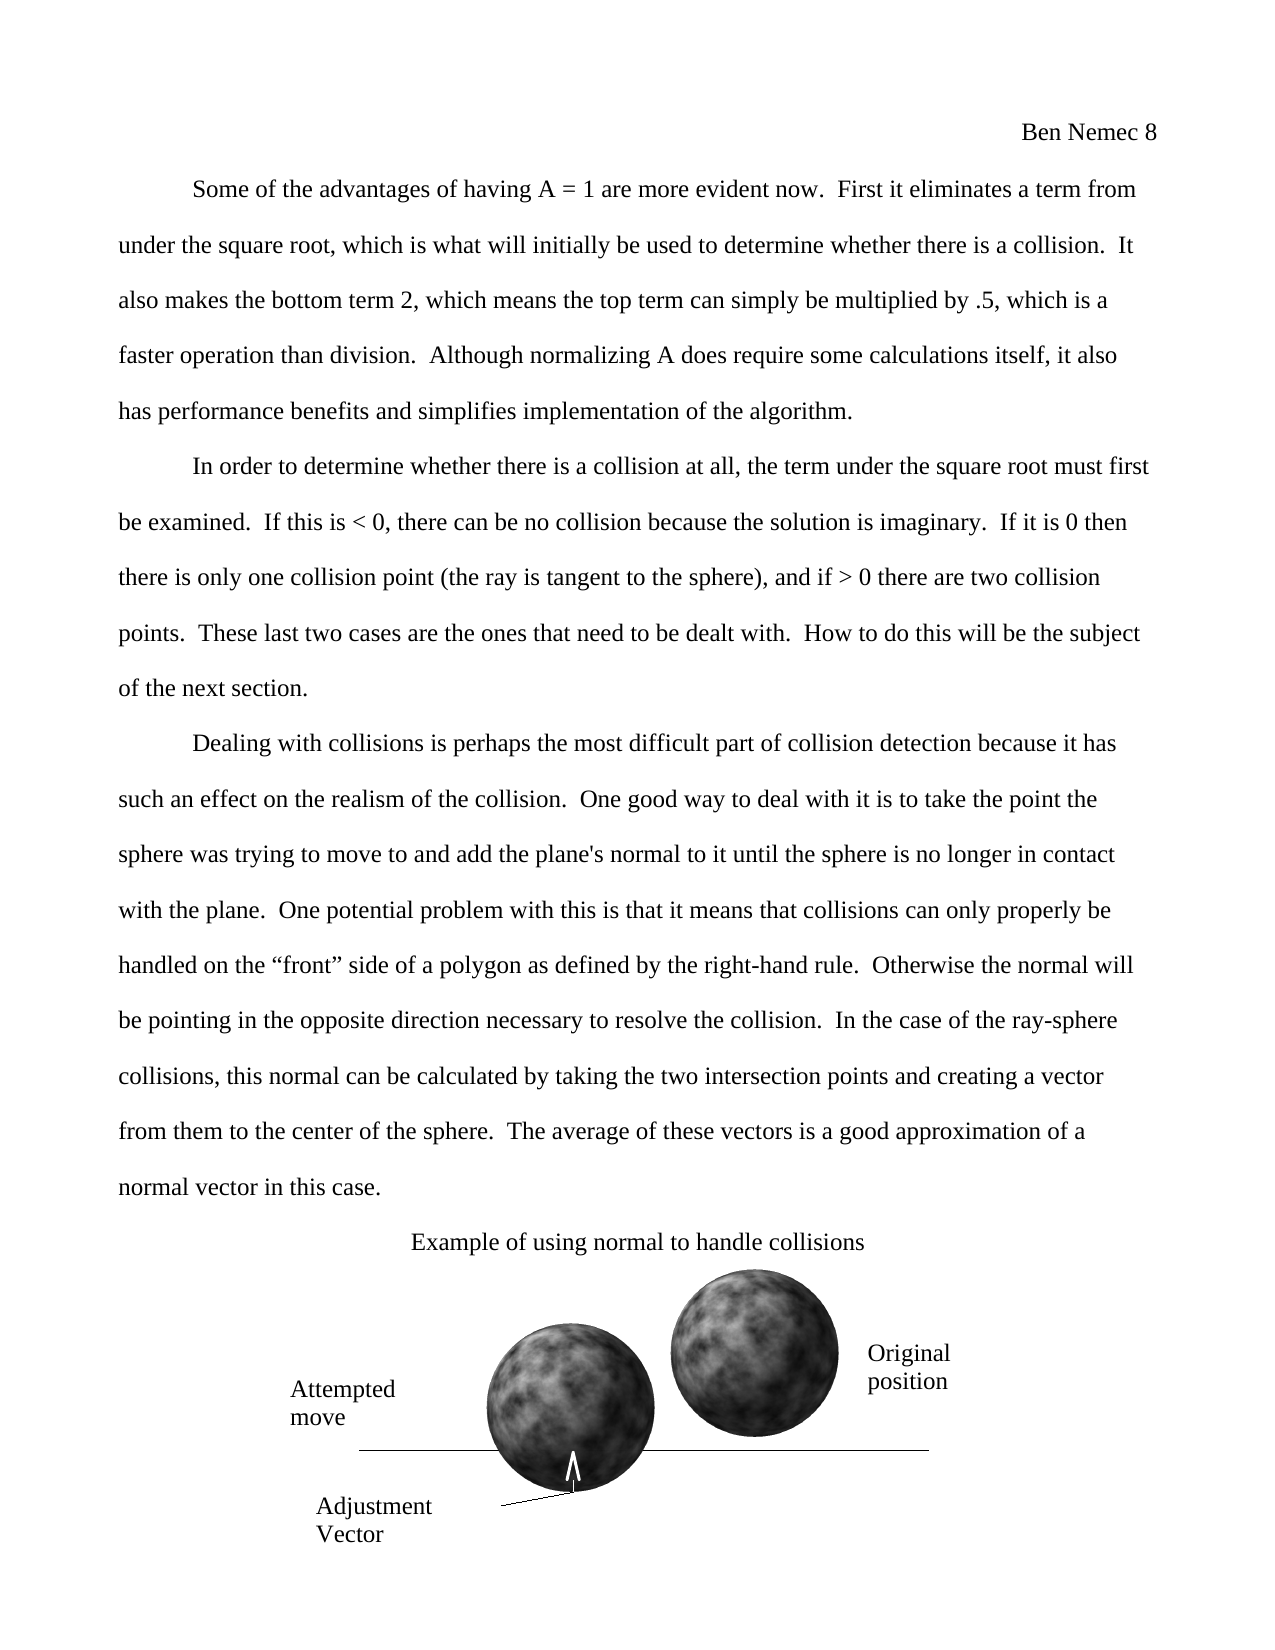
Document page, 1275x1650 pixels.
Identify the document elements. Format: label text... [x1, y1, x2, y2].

text Dealing with collisions is perhaps the most difficult part of collision detection because it has such an effect on the realism of the collision. One good way to deal with it is to take the point the sphere was trying to move to and add the plane's normal to it until the sphere is no longer in contact with the plane. One potential problem with this is that it means that collisions can only properly be handled on the “front” side of a polygon as defined by the right-hand rule. Otherwise the normal will be pointing in the opposite direction necessary to resolve the collision. In the case of the ray-sphere collisions, this normal can be calculated by taking the two intersection points and creating a vector from them to the center of the sphere. The average of these vectors is a good approximation of a normal vector in this case. [118, 729, 1157, 1201]
picture [457, 1268, 868, 1493]
text Some of the advantages of having A = 1 are more evident now. First it eliminates a term from under the square root, which is what will initially be used to determine whether there is a collision. It also makes the bottom term 2, which means the top term can simply be multiplied by .5, which is a faster operation than division. Although normalizing A does require some calculations itself, it also has performance benefits and simplifies implementation of the algorithm. [118, 175, 1157, 425]
text In order to determine whether there is a collision at all, the term under the square root must first be examined. If this is < 0, there can be no collision because the solution is imaginary. If it is 0 then there is only one collision point (the ray is tangent to the sphere), and if > 0 there are two collision points. These last two cases are the ones that need to be dealt with. How to do this will be the subject of the next section. [118, 452, 1157, 702]
text Example of using normal to handle collisions [118, 1228, 1157, 1256]
